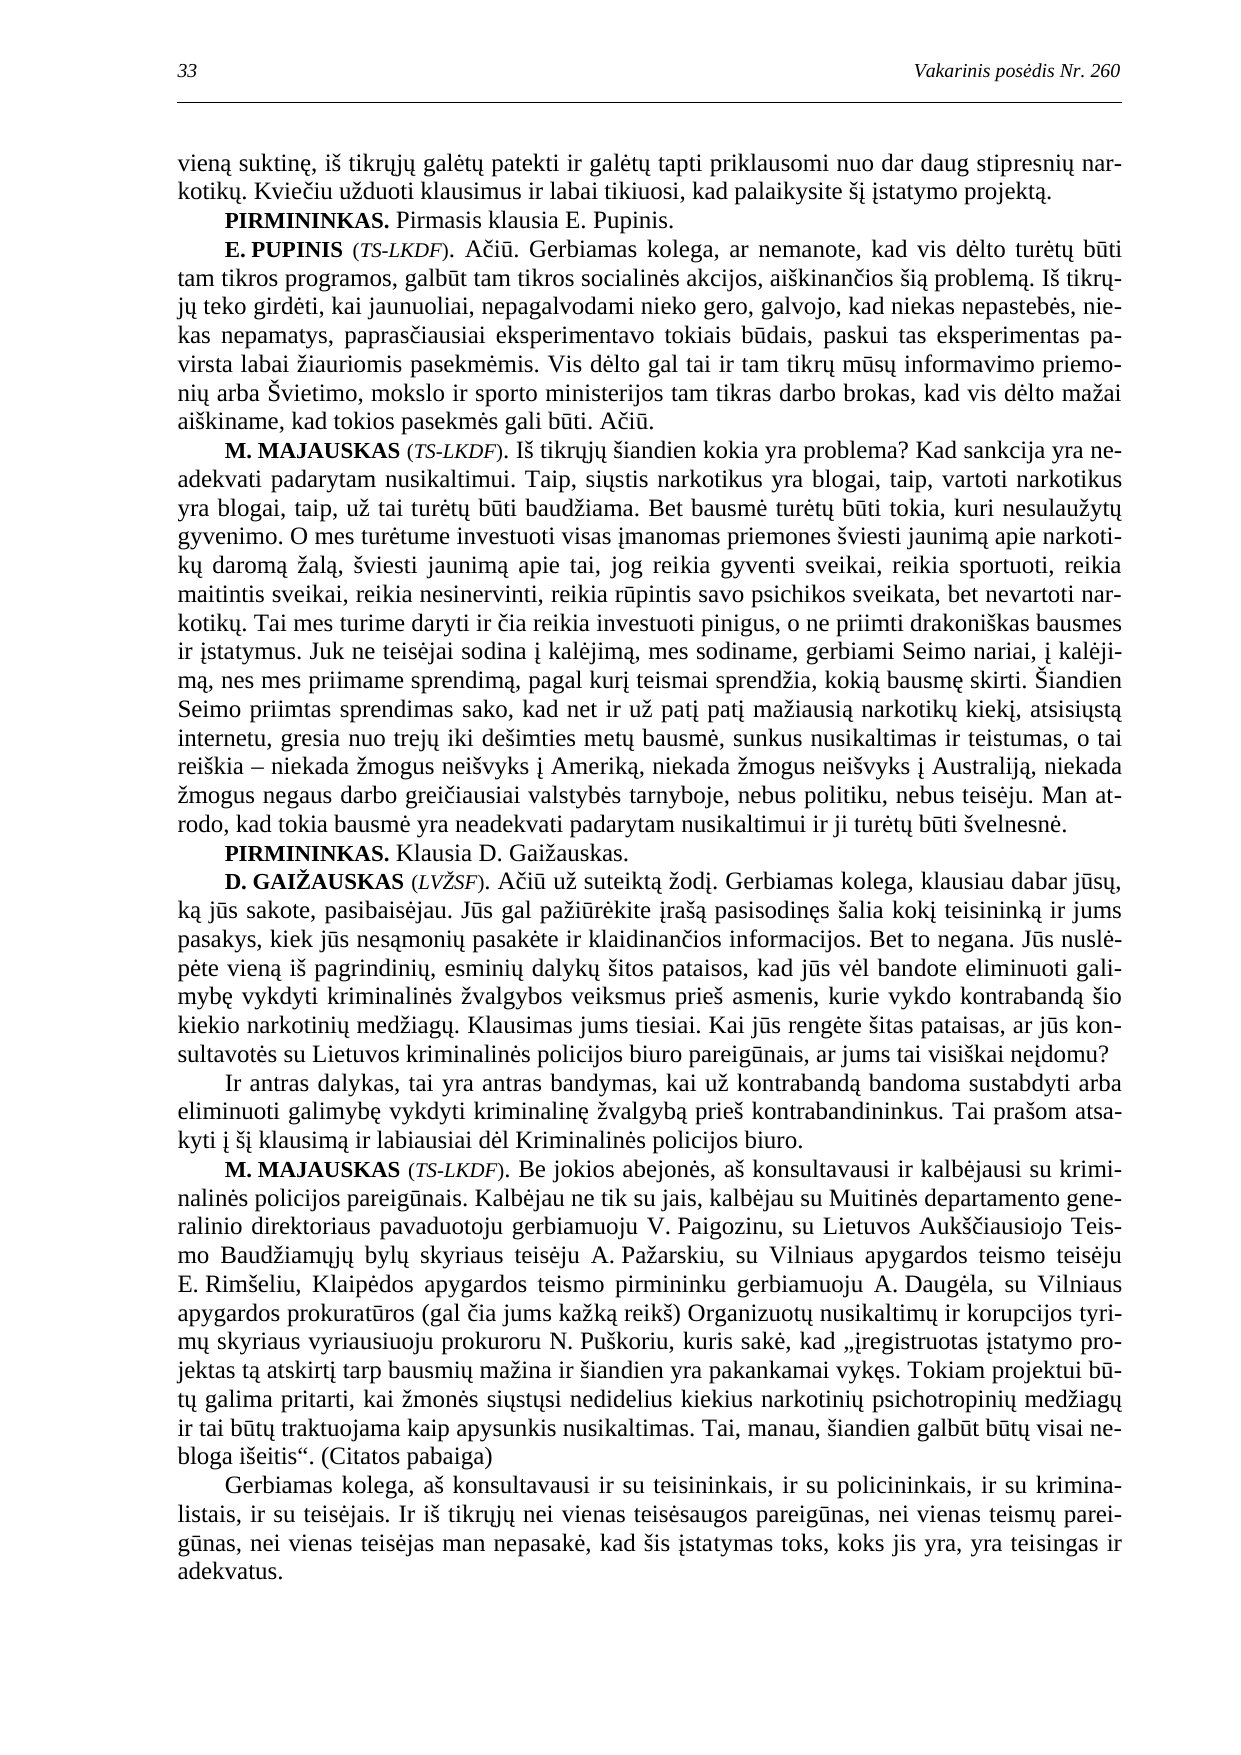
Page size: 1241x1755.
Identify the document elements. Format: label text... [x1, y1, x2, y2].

text Ger­bia­mas ko­le­ga, aš kon­sul­ta­vau­si ir su tei­si­nin­kais, ir su po­li­ci­nin­kais, ir su kri­mi­na­listais, ir su tei­sė­jais. Ir iš tik­rų­jų nei vie­nas tei­sė­sau­gos pa­rei­gū­nas, nei vie­nas teis­mų pa­rei­gūnas, nei vie­nas tei­sė­jas man ne­pa­sa­kė, kad šis įsta­ty­mas toks, koks jis yra, yra tei­sin­gas ir adek­va­tus. [177, 1470, 1122, 1585]
text M. MAJAUSKAS (TS-LKDF). Be jo­kios abe­jo­nės, aš kon­sul­ta­vau­si ir kal­bė­jau­si su kri­mi­na­li­nės po­li­ci­jos pa­rei­gū­nais. Kal­bė­jau ne tik su jais, kal­bė­jau su Mui­ti­nės de­par­ta­men­to ge­ne­ra­li­nio di­rek­to­riaus pa­va­duo­to­ju ger­bia­muo­ju V. Pai­go­zi­nu, su Lie­tu­vos Aukš­čiau­sio­jo Teis­mo Bau­džia­mų­jų by­lų sky­riaus tei­sė­ju A. Pa­žars­kiu, su Vil­niaus apy­gar­dos teis­mo tei­sė­ju E. Rim­še­liu, Klai­pė­dos apy­gar­dos teis­mo pir­mi­nin­ku ger­bia­muo­ju A. Dau­gė­la, su Vil­niaus apy­gar­dos pro­ku­ra­tū­ros (gal čia jums kaž­ką reikš) Or­ga­ni­zuo­tų nu­si­kal­ti­mų ir ko­rup­ci­jos ty­ri­mų sky­riaus vy­riau­siuo­ju pro­ku­ro­ru N. Puš­ko­riu, ku­ris sa­kė, kad „įre­gist­ruo­tas įsta­ty­mo pro­jek­tas tą at­skir­tį tarp baus­mių ma­ži­na ir šian­dien yra pa­kan­ka­mai vy­kęs. To­kiam pro­jek­tui bū­tų ga­li­ma pri­tar­ti, kai žmo­nės siųs­tų­si ne­di­de­lius kie­kius nar­ko­ti­nių psi­chot­ro­pi­nių me­džia­gų ir tai bū­tų trak­tuo­ja­ma kaip apy­sun­kis nu­si­kal­ti­mas. Tai, ma­nau, šian­dien gal­būt bū­tų vi­sai ne­blo­ga iš­ei­tis“. (Ci­ta­tos pa­bai­ga) [177, 1154, 1122, 1470]
text vie­ną suk­ti­nę, iš tik­rų­jų ga­lė­tų pa­tek­ti ir ga­lė­tų tap­ti pri­klau­so­mi nuo dar daug stip­res­nių nar­ko­ti­kų. Kvie­čiu už­duo­ti klau­si­mus ir la­bai ti­kiuo­si, kad pa­lai­ky­si­te šį įsta­ty­mo pro­jek­tą. [177, 148, 1122, 205]
text PIRMININKAS. Pir­ma­sis klau­sia E. Pu­pi­nis. [177, 205, 1122, 234]
text PIRMININKAS. Klau­sia D. Gai­žaus­kas. [177, 838, 1122, 866]
text Ir ant­ras da­ly­kas, tai yra ant­ras ban­dy­mas, kai už kon­tra­ban­dą ban­do­ma su­stab­dy­ti ar­ba eli­mi­nuo­ti ga­li­my­bę vyk­dy­ti kri­mi­na­li­nę žval­gy­bą prieš kon­tra­ban­di­nin­kus. Tai pra­šom at­sa­ky­ti į šį klau­si­mą ir la­biau­siai dėl Kri­mi­na­li­nės po­li­ci­jos biu­ro. [177, 1068, 1122, 1154]
text E. PUPINIS (TS-LKDF). Ačiū. Ger­bia­mas ko­le­ga, ar ne­ma­no­te, kad vis dėl­to tu­rė­tų bū­ti tam tik­ros pro­gra­mos, gal­būt tam tik­ros so­cia­li­nės ak­ci­jos, aiš­ki­nan­čios šią pro­ble­mą. Iš tik­rų­jų te­ko gir­dė­ti, kai jau­nuo­liai, ne­pa­gal­vo­da­mi nie­ko ge­ro, gal­vo­jo, kad nie­kas ne­pa­ste­bės, nie­kas ne­pa­ma­tys, pa­pras­čiau­siai eks­pe­ri­men­ta­vo to­kiais bū­dais, pas­kui tas eks­pe­ri­men­tas pa­virs­ta la­bai žiau­rio­mis pa­sek­mė­mis. Vis dėl­to gal tai ir tam tik­rų mū­sų in­for­ma­vi­mo prie­mo­nių ar­ba Švie­ti­mo, moks­lo ir spor­to mi­nis­te­ri­jos tam tik­ras dar­bo bro­kas, kad vis dėl­to ma­žai aiš­ki­na­me, kad to­kios pa­sek­mės ga­li bū­ti. Ačiū. [177, 234, 1122, 435]
text M. MAJAUSKAS (TS-LKDF). Iš tik­rų­jų šian­dien ko­kia yra pro­ble­ma? Kad sank­ci­ja yra ne­adek­va­ti pa­da­ry­tam nu­si­kal­ti­mui. Taip, siųs­tis nar­ko­ti­kus yra blo­gai, taip, var­to­ti nar­ko­ti­kus yra blo­gai, taip, už tai tu­rė­tų bū­ti bau­džia­ma. Bet baus­mė tu­rė­tų bū­ti to­kia, ku­ri ne­su­lau­žy­tų gy­ve­ni­mo. O mes tu­rė­tu­me in­ves­tuo­ti vi­sas įma­no­mas prie­mo­nes švies­ti jau­ni­mą apie nar­ko­ti­kų da­ro­mą ža­lą, švies­ti jau­ni­mą apie tai, jog rei­kia gy­ven­ti svei­kai, rei­kia spor­tuo­ti, rei­kia mai­ti­ntis svei­kai, rei­kia ne­si­ner­vin­ti, rei­kia rū­pin­tis sa­vo psi­chi­kos svei­ka­ta, bet ne­var­to­ti nar­ko­ti­kų. Tai mes tu­ri­me da­ry­ti ir čia rei­kia in­ves­tuo­ti pi­ni­gus, o ne pri­im­ti dra­ko­niš­kas baus­mes ir įsta­ty­mus. Juk ne tei­sė­jai so­di­na į ka­lė­ji­mą, mes so­di­na­me, ger­bia­mi Sei­mo na­riai, į ka­lė­ji­mą, nes mes pri­ima­me spren­di­mą, pa­gal ku­rį teis­mai spren­džia, ko­kią baus­mę skir­ti. Šian­dien Sei­mo pri­im­tas spren­di­mas sa­ko, kad net ir už pa­tį pa­tį ma­žiau­sią nar­ko­ti­kų kie­kį, at­si­siųs­tą in­ter­ne­tu, gre­sia nuo trejų iki dešimties me­tų baus­mė, sun­kus nu­si­kal­ti­mas ir teis­tu­mas, o tai reiš­kia – nie­ka­da žmo­gus ne­iš­vyks į Ame­ri­ką, nie­ka­da žmo­gus ne­iš­vyks į Aust­ra­li­ją, nie­ka­da žmo­gus ne­gaus dar­bo grei­čiau­siai vals­ty­bės tar­ny­bo­je, ne­bus po­li­ti­ku, ne­bus tei­sė­ju. Man at­ro­do, kad to­kia baus­mė yra ne­adek­va­ti pa­da­ry­tam nu­si­kal­ti­mui ir ji tu­rė­tų bū­ti švel­nes­nė. [177, 435, 1122, 838]
text D. GAIŽAUSKAS (LVŽSF). Ačiū už su­teik­tą žo­dį. Ger­bia­mas ko­le­ga, klau­siau da­bar jū­sų, ką jūs sa­ko­te, pa­si­bai­sė­jau. Jūs gal pa­žiū­rė­ki­te įra­šą pa­si­so­di­nęs ša­lia ko­kį tei­si­nin­ką ir jums pa­sa­kys, kiek jūs ne­są­mo­nių pa­sa­kė­te ir klai­di­nan­čios in­for­ma­ci­jos. Bet to ne­ga­na. Jūs nu­slė­pė­te vie­ną iš pa­grin­di­nių, es­mi­nių da­ly­kų ši­tos pa­tai­sos, kad jūs vėl ban­do­te eli­mi­nuo­ti ga­li­my­bę vyk­dy­ti kri­mi­na­li­nės žval­gy­bos veiks­mus prieš as­me­nis, ku­rie vyk­do kon­tra­ban­dą šio kie­kio nar­ko­ti­nių me­džia­gų. Klau­si­mas jums tie­siai. Kai jūs ren­gė­te ši­tas pa­tai­sas, ar jūs kon­sul­ta­vo­tės su Lie­tu­vos kri­mi­na­li­nės po­li­ci­jos biu­ro pa­rei­gū­nais, ar jums tai vi­siš­kai ne­įdo­mu? [177, 866, 1122, 1068]
